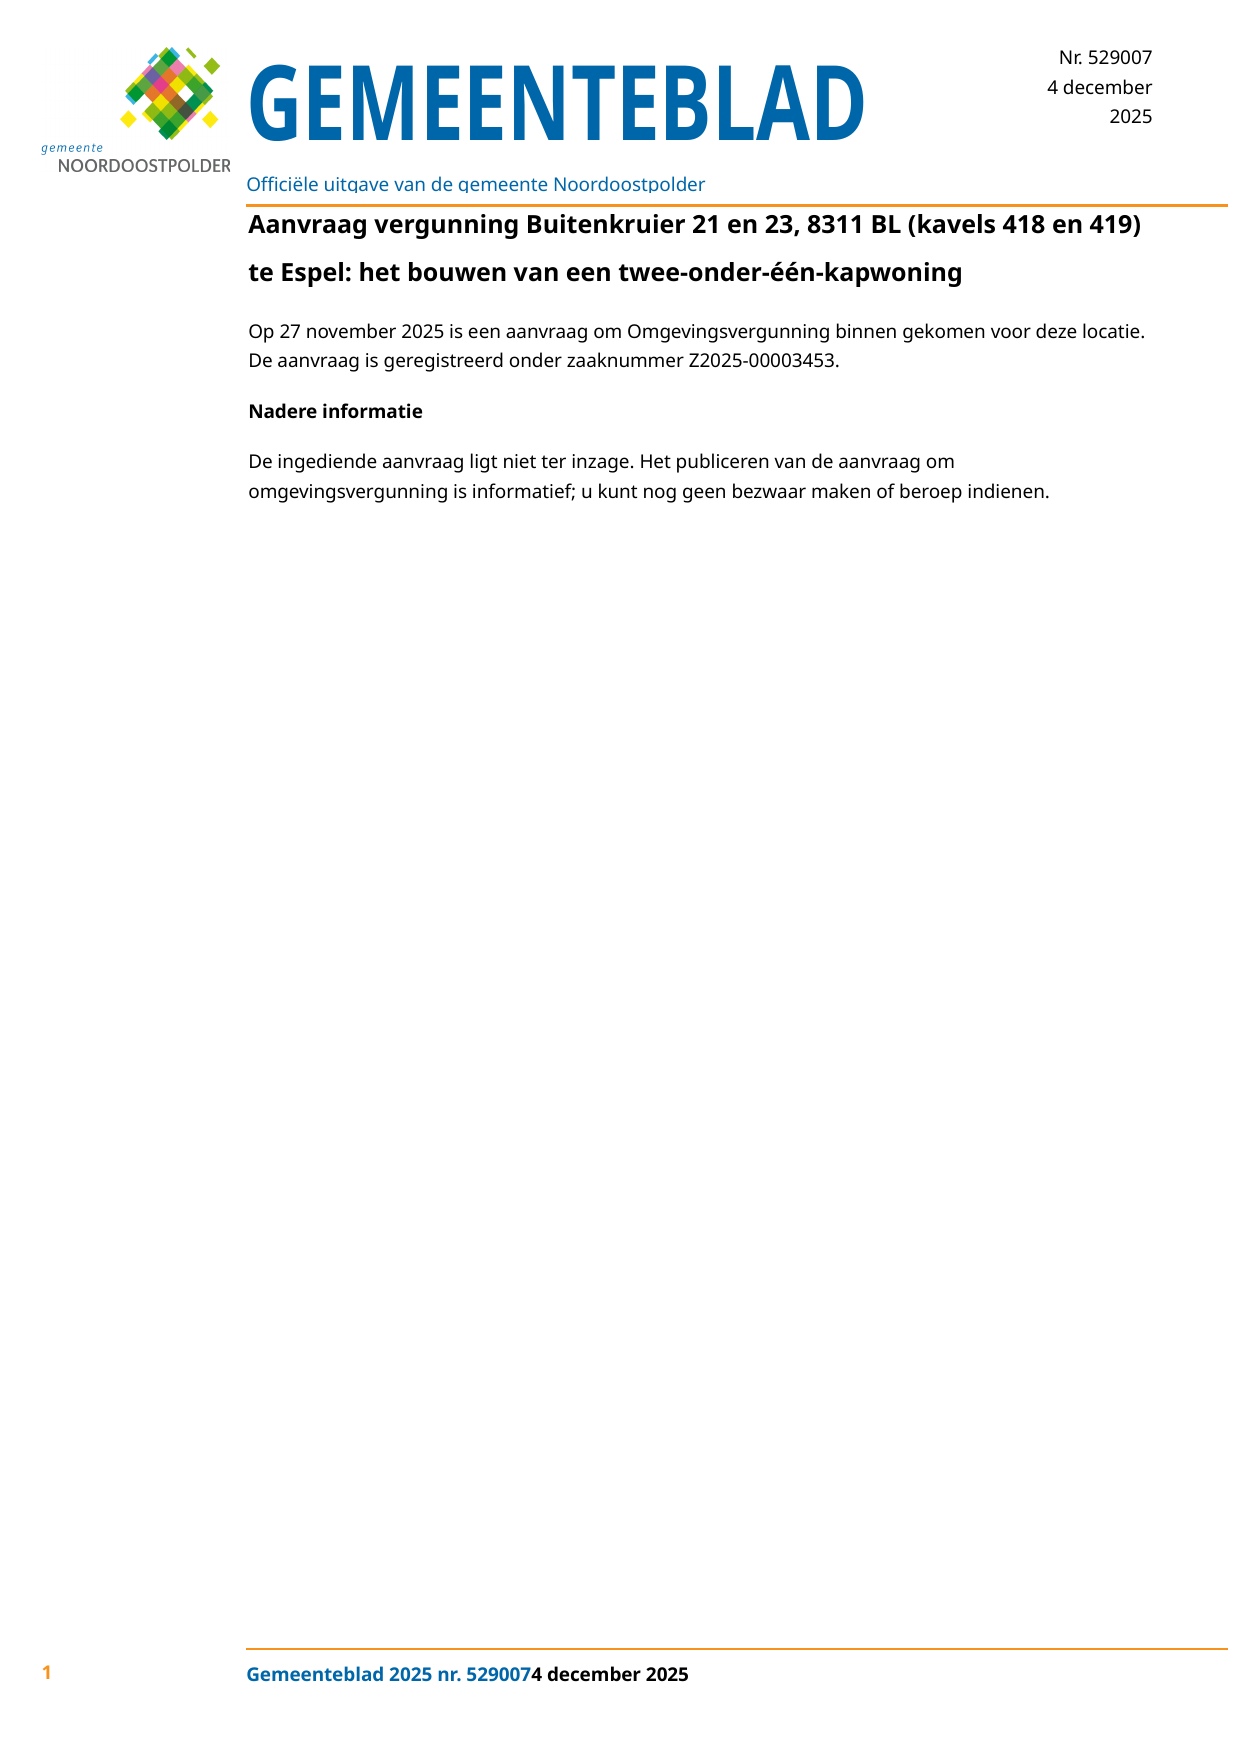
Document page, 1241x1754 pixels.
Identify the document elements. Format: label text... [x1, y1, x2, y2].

text Aanvraag vergunning Buitenkruier 21 en 23, 8311 BL (kavels 418 en 419) te Espel: het bouwen van een twee-onder-één-kapwoning [248, 207, 1152, 288]
text De ingediende aanvraag ligt niet ter inzage. Het publiceren van de aanvraag om omgevingsvergunning is informatief; u kunt nog geen bezwaar maken of beroep indienen. [248, 448, 1152, 504]
picture [41, 47, 231, 172]
text Op 27 november 2025 is een aanvraag om Omgevingsvergunning binnen gekomen voor deze locatie. De aanvraag is geregistreerd onder zaaknummer Z2025-00003453. [248, 318, 1152, 373]
text Nadere informatie [248, 398, 1152, 424]
